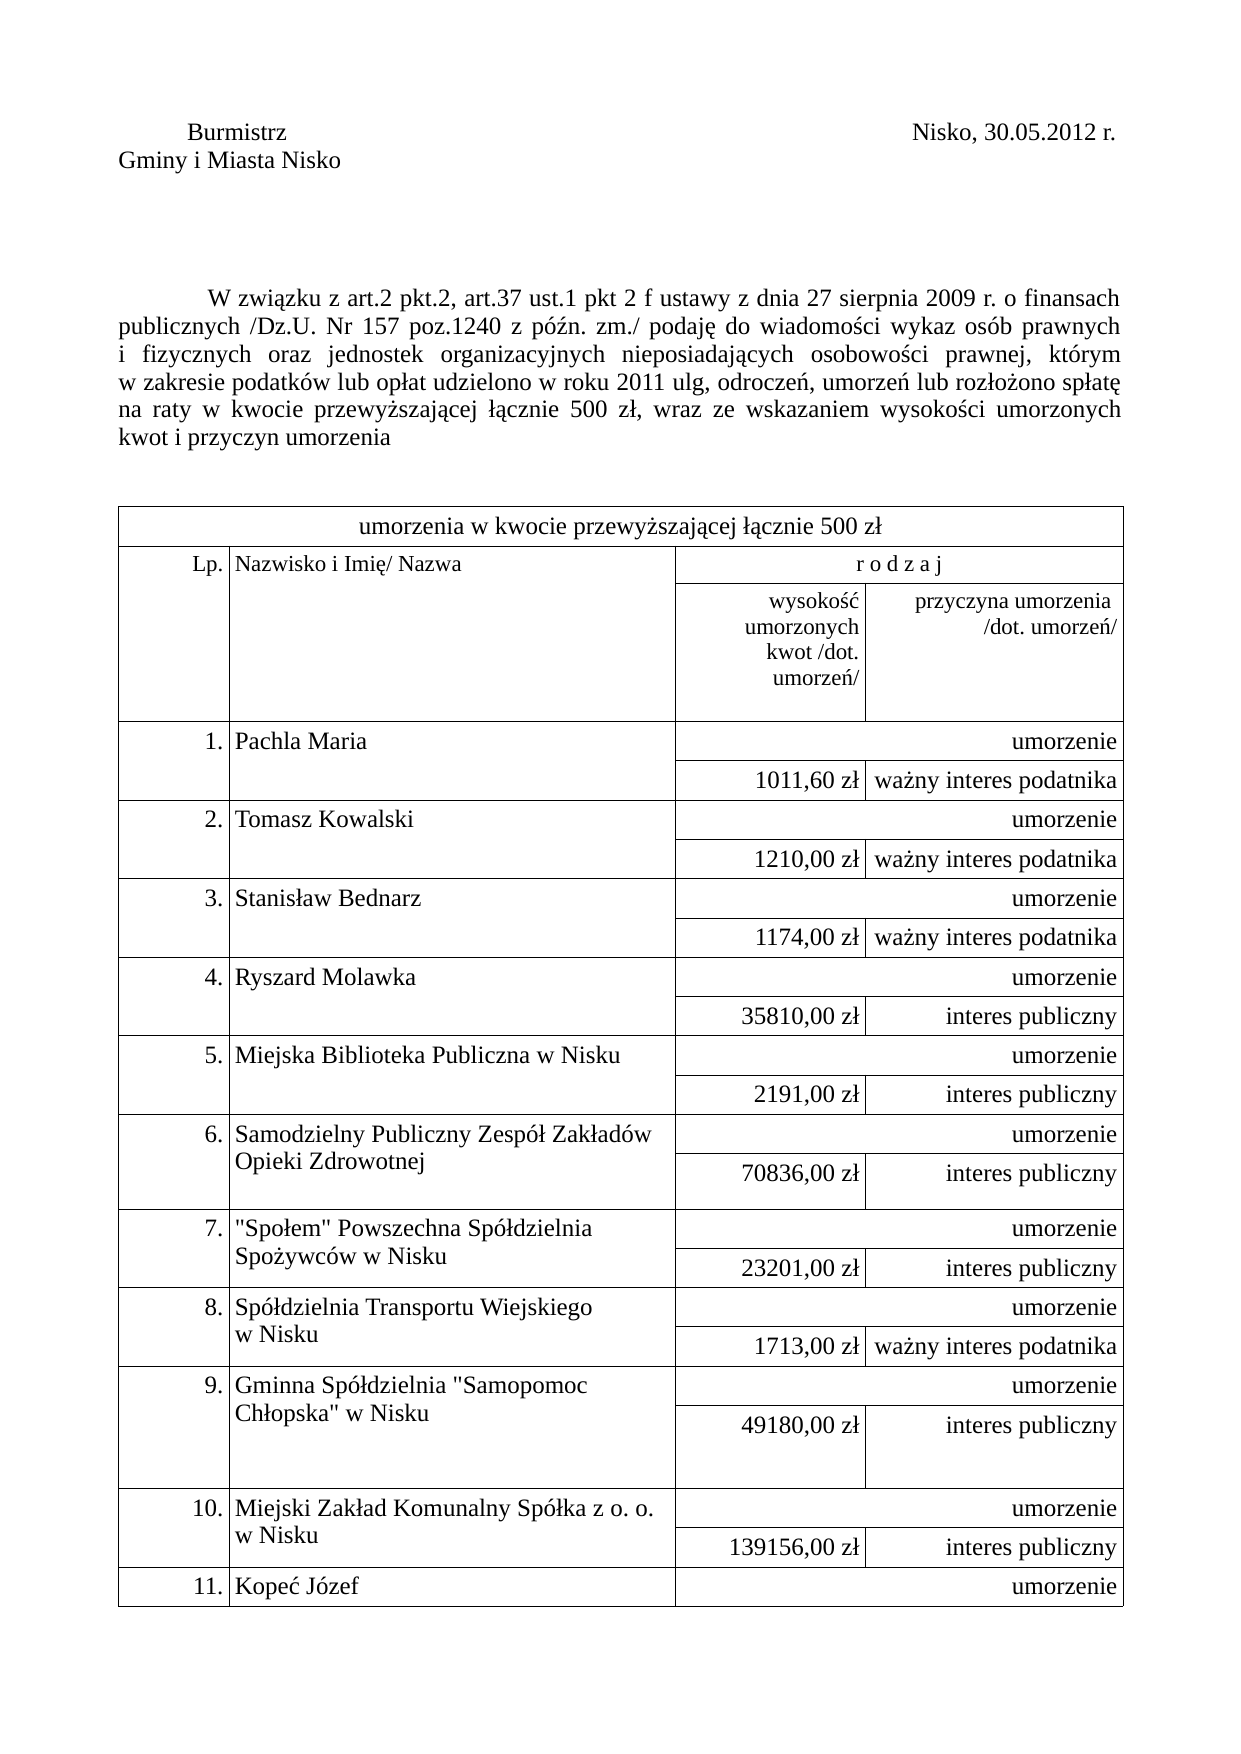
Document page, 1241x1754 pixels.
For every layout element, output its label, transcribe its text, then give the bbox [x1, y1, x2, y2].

table_cell 5. [119, 1036, 229, 1114]
table_cell interes publiczny [866, 1249, 1123, 1287]
table_cell Gminna Spółdzielnia "Samopomoc Chłopska" w Nisku [230, 1367, 675, 1488]
table_cell 70836,00 zł [676, 1154, 865, 1208]
text Gminy i Miasta Nisko [118, 146, 1122, 173]
table_cell 6. [119, 1115, 229, 1208]
table_cell ważny interes podatnika [866, 840, 1123, 878]
table_header umorzenie [676, 722, 1123, 760]
text W związku z art.2 pkt.2, art.37 ust.1 pkt 2 f ustawy z dnia 27 sierpnia 2009 r. o finansach publicznych /Dz.U. Nr 157 poz.1240 z późn. zm./ podaję do wiadomości wykaz osób prawnych i fizycznych oraz jednostek organizacyjnych nieposiadających osobowości prawnej, którym w zakresie podatków lub opłat udzielono w roku 2011 ulg, odroczeń, umorzeń lub rozłożono spłatę na raty w kwocie przewyższającej łącznie 500 zł, wraz ze wskazaniem wysokości umorzonych kwot i przyczyn umorzenia [118, 284, 1122, 451]
text Burmistrz Nisko, 30.05.2012 r. [118, 118, 1122, 146]
table_cell 2191,00 zł [676, 1076, 865, 1114]
table_cell Miejska Biblioteka Publiczna w Nisku [230, 1036, 675, 1114]
table_cell 49180,00 zł [676, 1406, 865, 1488]
table_cell 10. [119, 1489, 229, 1567]
table_cell interes publiczny [866, 1154, 1123, 1208]
table_header umorzenie [676, 1367, 1123, 1405]
table_cell Ryszard Molawka [230, 958, 675, 1035]
table_header umorzenie [676, 1115, 1123, 1153]
table_cell 2. [119, 801, 229, 878]
table_cell 4. [119, 958, 229, 1035]
table_cell 1174,00 zł [676, 919, 865, 957]
table_cell interes publiczny [866, 997, 1123, 1035]
table_cell Lp. [119, 547, 229, 721]
table_header r o d z a j [676, 547, 1123, 582]
table_cell Samodzielny Publiczny Zespół Zakładów Opieki Zdrowotnej [230, 1115, 675, 1208]
table_cell Miejski Zakład Komunalny Spółka z o. o. w Nisku [230, 1489, 675, 1567]
table_header umorzenia w kwocie przewyższającej łącznie 500 zł [119, 507, 1123, 546]
table_cell 139156,00 zł [676, 1528, 865, 1567]
table_cell "Społem" Powszechna Spółdzielnia Spożywców w Nisku [230, 1210, 675, 1287]
table_cell Kopeć Józef [230, 1568, 675, 1606]
table_cell 1. [119, 722, 229, 800]
table_header umorzenie [676, 1489, 1123, 1527]
table_cell Stanisław Bednarz [230, 879, 675, 957]
table_cell 9. [119, 1367, 229, 1488]
table_cell przyczyna umorzenia /dot. umorzeń/ [866, 584, 1123, 721]
table_cell interes publiczny [866, 1528, 1123, 1567]
table_cell wysokość umorzonych kwot /dot. umorzeń/ [676, 584, 865, 721]
table_cell 1713,00 zł [676, 1327, 865, 1366]
table_header umorzenie [676, 958, 1123, 996]
table_cell Pachla Maria [230, 722, 675, 800]
table_cell Nazwisko i Imię/ Nazwa [230, 547, 675, 721]
table_cell Tomasz Kowalski [230, 801, 675, 878]
table_cell 3. [119, 879, 229, 957]
table_cell 35810,00 zł [676, 997, 865, 1035]
table_cell 7. [119, 1210, 229, 1287]
table_header umorzenie [676, 1210, 1123, 1248]
table_header umorzenie [676, 1288, 1123, 1326]
table_cell ważny interes podatnika [866, 761, 1123, 800]
table_cell 11. [119, 1568, 229, 1606]
table_header umorzenie [676, 879, 1123, 917]
table_cell Spółdzielnia Transportu Wiejskiego w Nisku [230, 1288, 675, 1366]
table_header umorzenie [676, 801, 1123, 839]
table_cell interes publiczny [866, 1076, 1123, 1114]
table_cell 23201,00 zł [676, 1249, 865, 1287]
table_cell 1210,00 zł [676, 840, 865, 878]
table_header umorzenie [676, 1568, 1123, 1606]
table_cell ważny interes podatnika [866, 1327, 1123, 1366]
table_cell 8. [119, 1288, 229, 1366]
table_header umorzenie [676, 1036, 1123, 1074]
table_cell ważny interes podatnika [866, 919, 1123, 957]
table_cell 1011,60 zł [676, 761, 865, 800]
table_cell interes publiczny [866, 1406, 1123, 1488]
